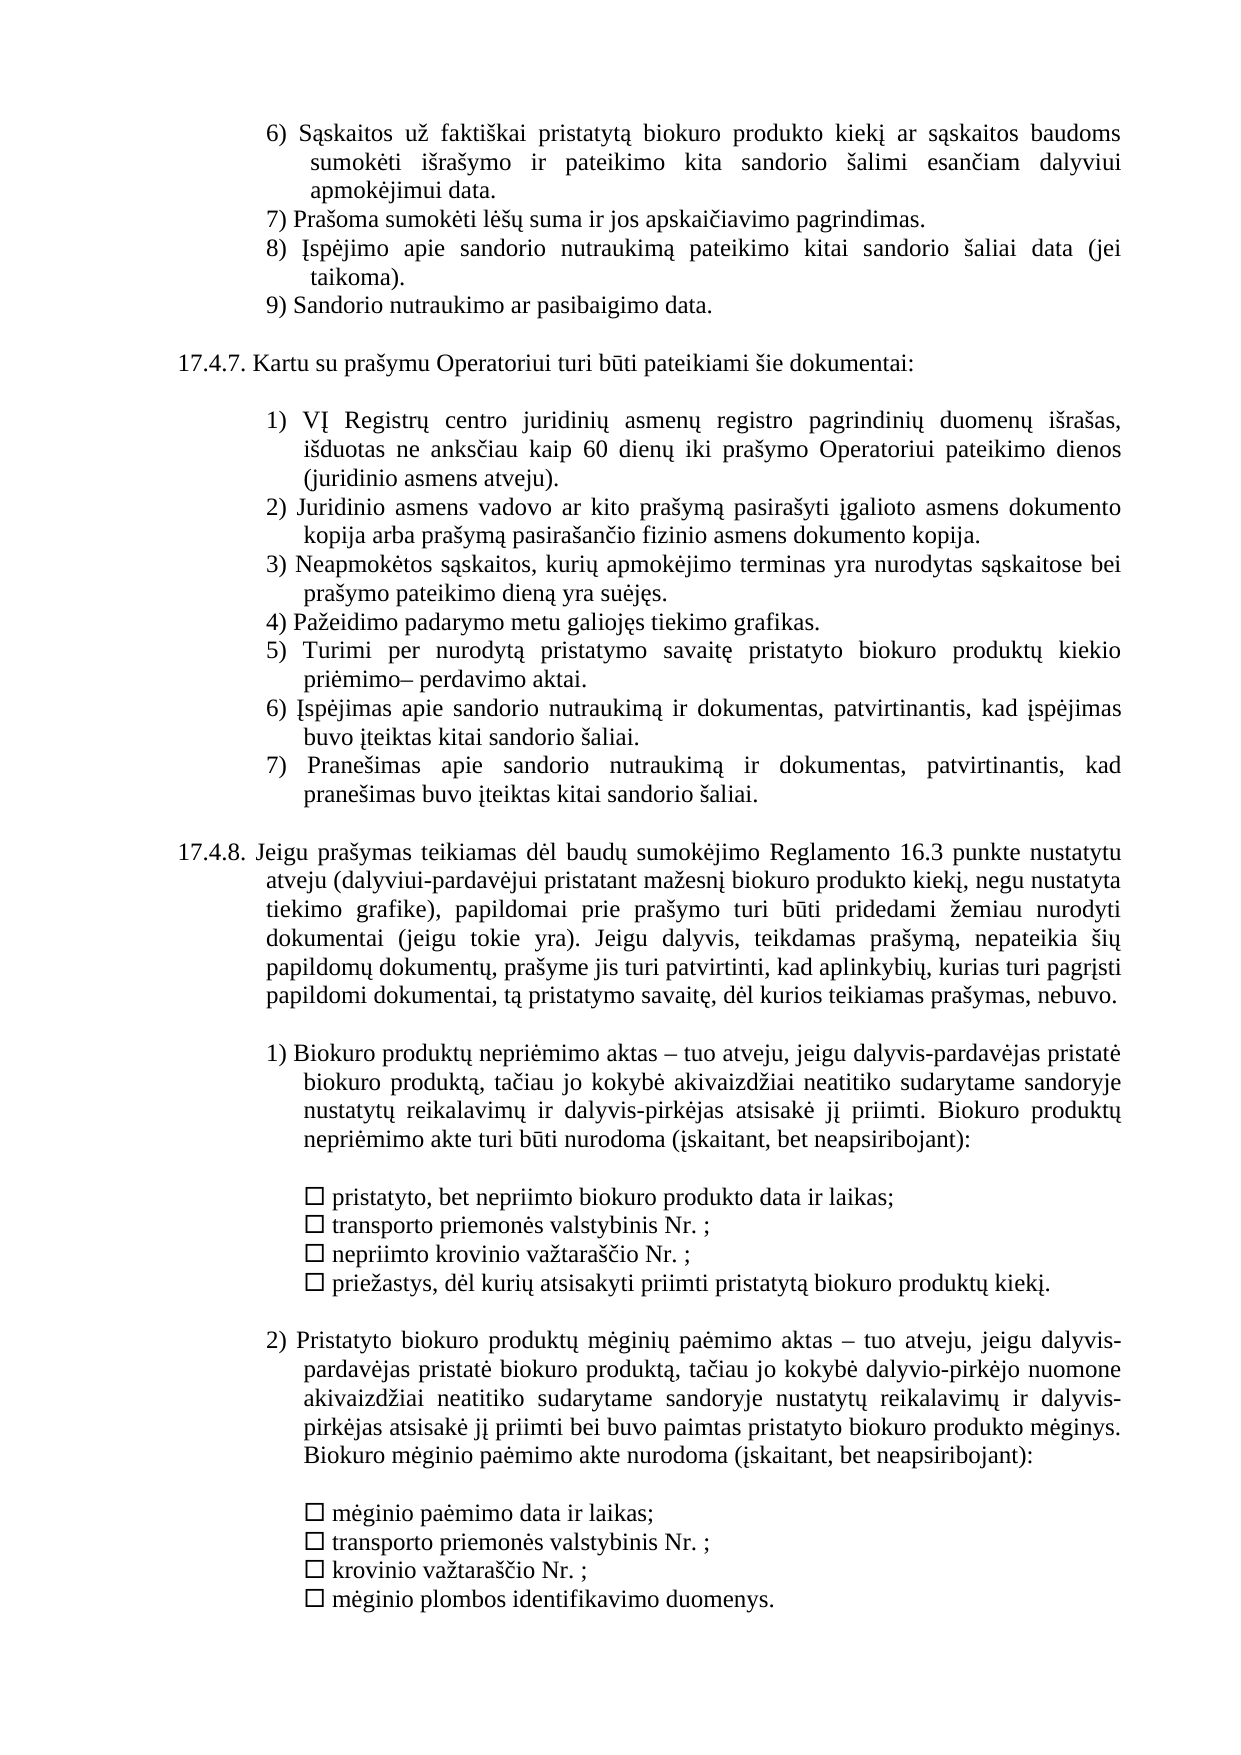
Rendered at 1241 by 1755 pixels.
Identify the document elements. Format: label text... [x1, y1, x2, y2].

text [] krovinio važtaraščio Nr. ; [303, 1556, 1122, 1584]
text 4) Pažeidimo padarymo metu galiojęs tiekimo grafikas. [266, 607, 1122, 636]
text 2) Pristatyto biokuro produktų mėginių paėmimo aktas – tuo atveju, jeigu dalyvis-pardavėjas pristatė biokuro produktą, tačiau jo kokybė dalyvio-pirkėjo nuomone akivaizdžiai neatitiko sudarytame sandoryje nustatytų reikalavimų ir dalyvis-pirkėjas atsisakė jį priimti bei buvo paimtas pristatyto biokuro produkto mėginys. Biokuro mėginio paėmimo akte nurodoma (įskaitant, bet neapsiribojant): [266, 1326, 1122, 1469]
text 6) Sąskaitos už faktiškai pristatytą biokuro produkto kiekį ar sąskaitos baudoms sumokėti išrašymo ir pateikimo kita sandorio šalimi esančiam dalyviui apmokėjimui data. [266, 118, 1122, 204]
text 2) Juridinio asmens vadovo ar kito prašymą pasirašyti įgalioto asmens dokumento kopija arba prašymą pasirašančio fizinio asmens dokumento kopija. [266, 492, 1122, 549]
text [] priežastys, dėl kurių atsisakyti priimti pristatytą biokuro produktų kiekį. [303, 1268, 1122, 1297]
text 8) Įspėjimo apie sandorio nutraukimą pateikimo kitai sandorio šaliai data (jei taikoma). [266, 233, 1122, 291]
text 7) Prašoma sumokėti lėšų suma ir jos apskaičiavimo pagrindimas. [266, 204, 1122, 233]
text [] transporto priemonės valstybinis Nr. ; [303, 1211, 1122, 1239]
text 5) Turimi per nurodytą pristatymo savaitę pristatyto biokuro produktų kiekio priėmimo– perdavimo aktai. [266, 636, 1122, 693]
text 1) Biokuro produktų nepriėmimo aktas – tuo atveju, jeigu dalyvis-pardavėjas pristatė biokuro produktą, tačiau jo kokybė akivaizdžiai neatitiko sudarytame sandoryje nustatytų reikalavimų ir dalyvis-pirkėjas atsisakė jį priimti. Biokuro produktų nepriėmimo akte turi būti nurodoma (įskaitant, bet neapsiribojant): [266, 1038, 1122, 1153]
text [] nepriimto krovinio važtaraščio Nr. ; [303, 1239, 1122, 1268]
text 3) Neapmokėtos sąskaitos, kurių apmokėjimo terminas yra nurodytas sąskaitose bei prašymo pateikimo dieną yra suėjęs. [266, 549, 1122, 607]
text 1) VĮ Registrų centro juridinių asmenų registro pagrindinių duomenų išrašas, išduotas ne anksčiau kaip 60 dienų iki prašymo Operatoriui pateikimo dienos (juridinio asmens atveju). [266, 406, 1122, 492]
text 9) Sandorio nutraukimo ar pasibaigimo data. [266, 291, 1122, 319]
text [] mėginio plombos identifikavimo duomenys. [303, 1584, 1122, 1613]
text 6) Įspėjimas apie sandorio nutraukimą ir dokumentas, patvirtinantis, kad įspėjimas buvo įteiktas kitai sandorio šaliai. [266, 693, 1122, 751]
text 17.4.8. Jeigu prašymas teikiamas dėl baudų sumokėjimo Reglamento 16.3 punkte nustatytu atveju (dalyviui-pardavėjui pristatant mažesnį biokuro produkto kiekį, negu nustatyta tiekimo grafike), papildomai prie prašymo turi būti pridedami žemiau nurodyti dokumentai (jeigu tokie yra). Jeigu dalyvis, teikdamas prašymą, nepateikia šių papildomų dokumentų, prašyme jis turi patvirtinti, kad aplinkybių, kurias turi pagrįsti papildomi dokumentai, tą pristatymo savaitę, dėl kurios teikiamas prašymas, nebuvo. [177, 837, 1122, 1009]
text 7) Pranešimas apie sandorio nutraukimą ir dokumentas, patvirtinantis, kad pranešimas buvo įteiktas kitai sandorio šaliai. [266, 751, 1122, 808]
text 17.4.7. Kartu su prašymu Operatoriui turi būti pateikiami šie dokumentai: [177, 348, 1122, 377]
text [] transporto priemonės valstybinis Nr. ; [303, 1527, 1122, 1556]
text [] mėginio paėmimo data ir laikas; [303, 1498, 1122, 1527]
text [] pristatyto, bet nepriimto biokuro produkto data ir laikas; [303, 1182, 1122, 1211]
